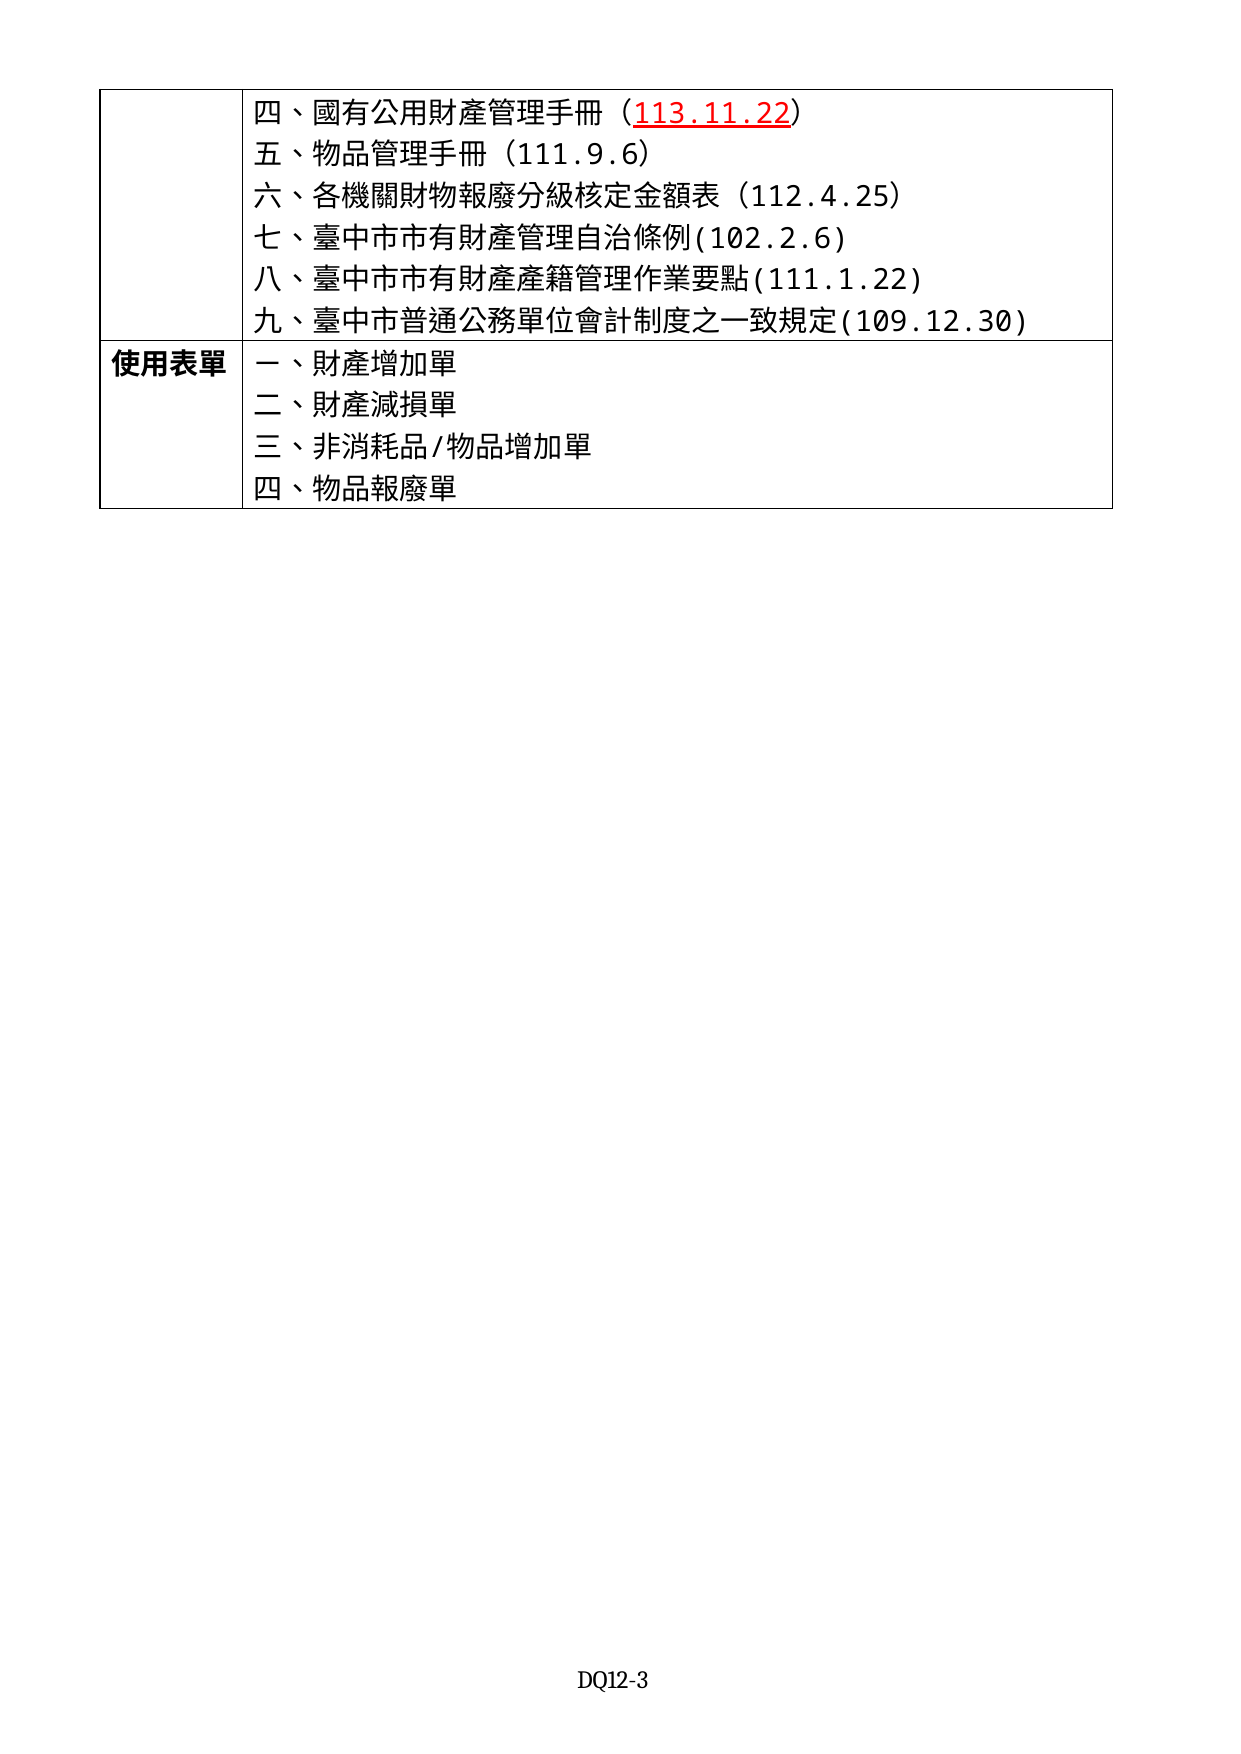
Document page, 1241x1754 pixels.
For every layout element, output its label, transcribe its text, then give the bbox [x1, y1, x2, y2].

table_cell ㄧ、財產增加單 二、財產減損單 三、非消耗品/物品增加單 四、物品報廢單 [243, 341, 1112, 507]
table_cell [101, 90, 242, 340]
table_cell 使用表單 [101, 341, 242, 507]
table_cell 四、國有公用財產管理手冊（113.11.22） 五、物品管理手冊（111.9.6） 六、各機關財物報廢分級核定金額表（112.4.25） 七、臺中市市有財產管理自治條例(102.2.6) 八、臺中市市有財產產籍管理作業要點(111.1.22) 九、臺中市普通公務單位會計制度之一致規定(109.12.30) [243, 90, 1112, 340]
